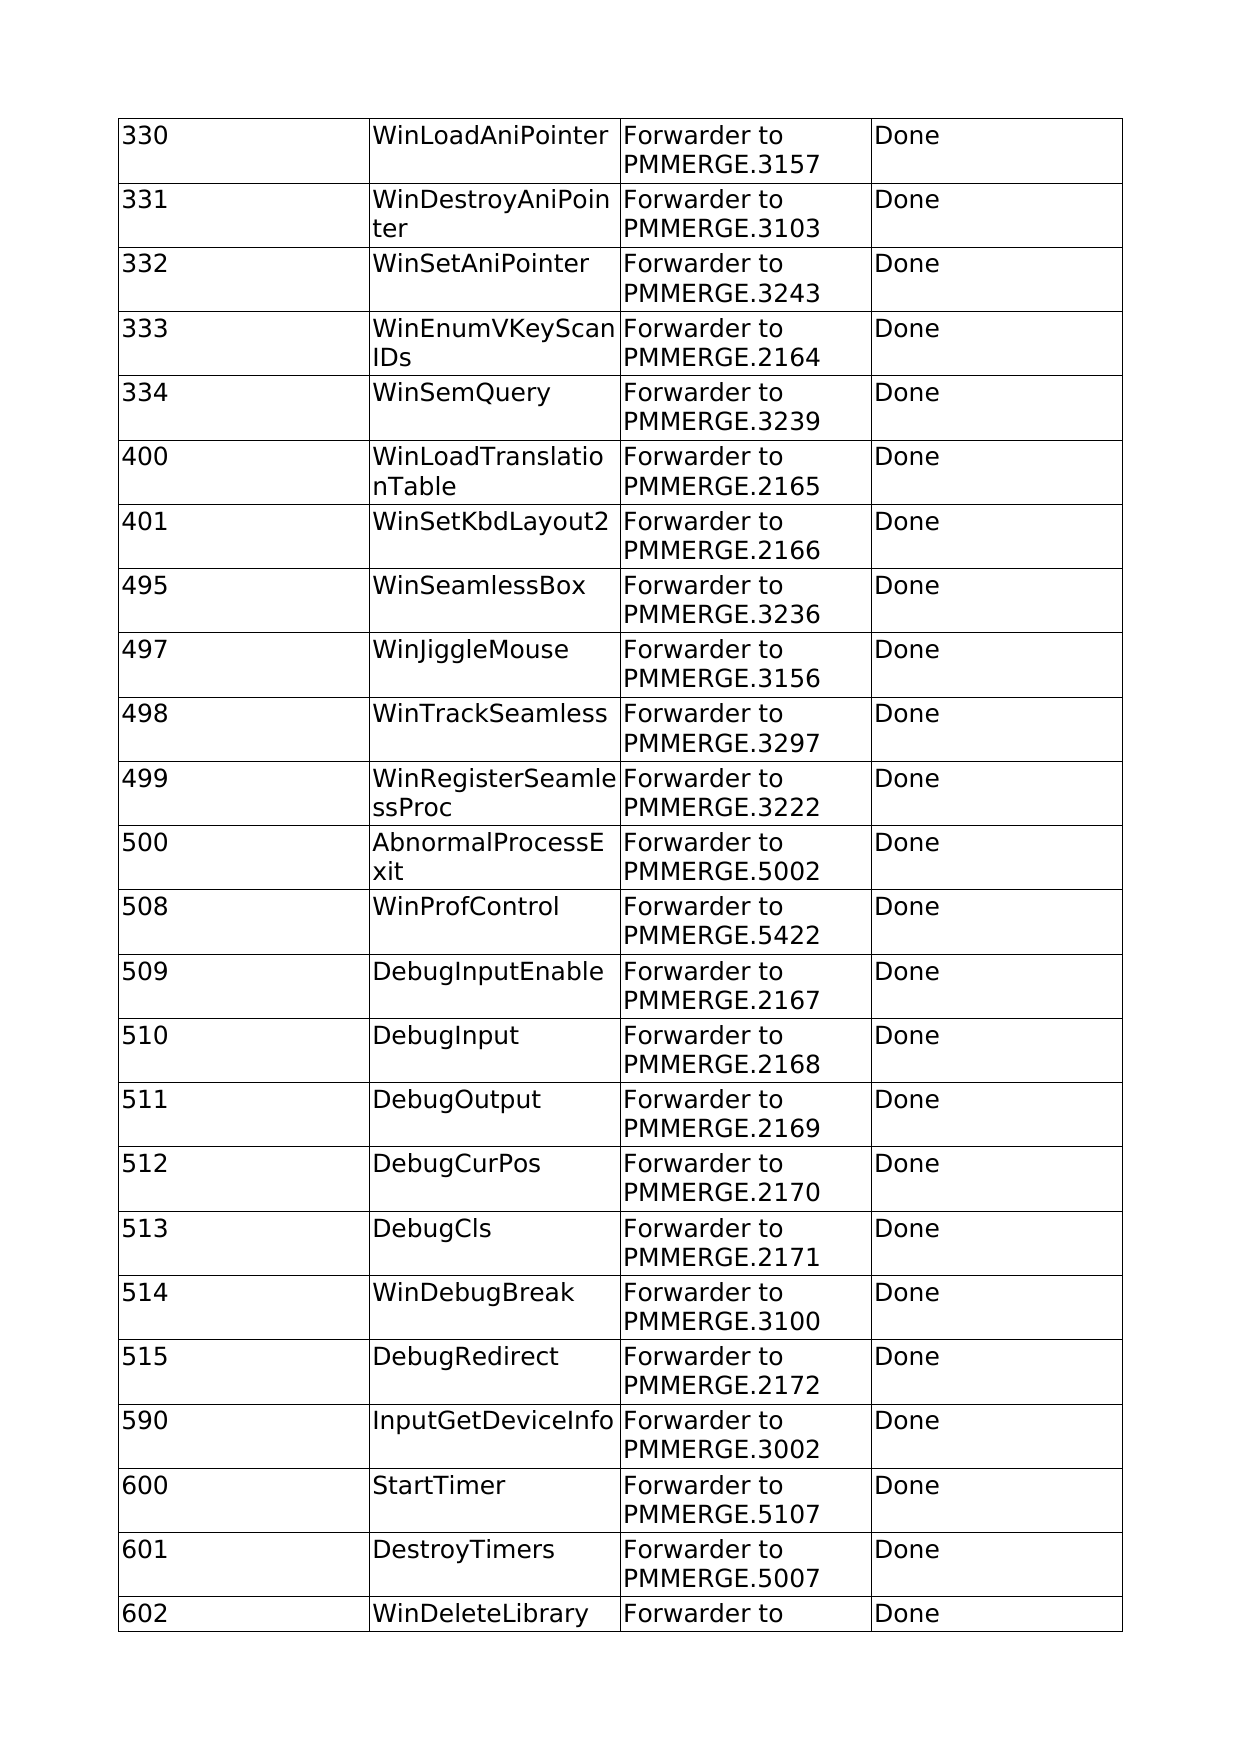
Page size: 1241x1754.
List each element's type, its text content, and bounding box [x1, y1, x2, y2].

table_cell 602 [119, 1597, 369, 1631]
table_cell Forwarder to PMMERGE.2171 [621, 1212, 871, 1275]
table_cell 499 [119, 762, 369, 825]
table_cell 513 [119, 1212, 369, 1275]
table_cell WinSeamlessBox [370, 569, 620, 632]
table_cell 400 [119, 441, 369, 504]
table_cell Forwarder to PMMERGE.3157 [621, 119, 871, 182]
table_cell WinSemQuery [370, 376, 620, 439]
table_cell WinDeleteLibrary [370, 1597, 620, 1631]
table_cell WinLoadTranslationTable [370, 441, 620, 504]
table_cell 509 [119, 955, 369, 1018]
table_cell Forwarder to PMMERGE.2164 [621, 312, 871, 375]
table_cell Forwarder to [621, 1597, 871, 1631]
table_cell 590 [119, 1405, 369, 1468]
table_cell 601 [119, 1533, 369, 1596]
table_cell Forwarder to PMMERGE.2165 [621, 441, 871, 504]
table_cell DebugInput [370, 1019, 620, 1082]
table_cell Done [872, 119, 1122, 182]
table_cell 498 [119, 698, 369, 761]
table_cell Done [872, 890, 1122, 954]
table_cell Forwarder to PMMERGE.2168 [621, 1019, 871, 1082]
table_cell Forwarder to PMMERGE.3243 [621, 248, 871, 311]
table_cell Done [872, 441, 1122, 504]
table_cell Done [872, 376, 1122, 439]
table_cell WinLoadAniPointer [370, 119, 620, 182]
table_cell 508 [119, 890, 369, 954]
table_cell AbnormalProcessExit [370, 826, 620, 889]
table_cell 334 [119, 376, 369, 439]
table_cell Forwarder to PMMERGE.5422 [621, 890, 871, 954]
table_cell WinSetAniPointer [370, 248, 620, 311]
table_cell Done [872, 1340, 1122, 1403]
table_cell 515 [119, 1340, 369, 1403]
table_cell Done [872, 1533, 1122, 1596]
table_cell Done [872, 1019, 1122, 1082]
table_cell Done [872, 505, 1122, 568]
table_cell Forwarder to PMMERGE.2170 [621, 1147, 871, 1211]
table_cell WinRegisterSeamlessProc [370, 762, 620, 825]
table_cell DebugInputEnable [370, 955, 620, 1018]
table_cell 332 [119, 248, 369, 311]
table_cell 511 [119, 1083, 369, 1146]
table_cell WinDebugBreak [370, 1276, 620, 1339]
table_cell 495 [119, 569, 369, 632]
table_cell DebugOutput [370, 1083, 620, 1146]
table_cell 514 [119, 1276, 369, 1339]
table_cell Done [872, 312, 1122, 375]
table_cell WinDestroyAniPointer [370, 184, 620, 247]
table_cell WinSetKbdLayout2 [370, 505, 620, 568]
table_cell 600 [119, 1469, 369, 1532]
table_cell DebugCls [370, 1212, 620, 1275]
table_cell DestroyTimers [370, 1533, 620, 1596]
table_cell Forwarder to PMMERGE.2172 [621, 1340, 871, 1403]
table_cell DebugRedirect [370, 1340, 620, 1403]
table_cell Forwarder to PMMERGE.3100 [621, 1276, 871, 1339]
table_cell Forwarder to PMMERGE.3156 [621, 633, 871, 697]
table_cell WinJiggleMouse [370, 633, 620, 697]
table_cell 333 [119, 312, 369, 375]
table_cell Forwarder to PMMERGE.5007 [621, 1533, 871, 1596]
table_cell 497 [119, 633, 369, 697]
table_cell WinProfControl [370, 890, 620, 954]
table_cell 512 [119, 1147, 369, 1211]
table_cell Done [872, 1083, 1122, 1146]
table_cell Done [872, 698, 1122, 761]
table_cell Forwarder to PMMERGE.3239 [621, 376, 871, 439]
table_cell Forwarder to PMMERGE.3103 [621, 184, 871, 247]
table_cell InputGetDeviceInfo [370, 1405, 620, 1468]
table_cell 510 [119, 1019, 369, 1082]
table_cell Done [872, 1212, 1122, 1275]
table_cell Forwarder to PMMERGE.3297 [621, 698, 871, 761]
table_cell Done [872, 1147, 1122, 1211]
table_cell WinEnumVKeyScanIDs [370, 312, 620, 375]
table_cell Done [872, 1276, 1122, 1339]
table_cell Forwarder to PMMERGE.5107 [621, 1469, 871, 1532]
table_cell 330 [119, 119, 369, 182]
table_cell Done [872, 826, 1122, 889]
table_cell Done [872, 248, 1122, 311]
table_cell Done [872, 955, 1122, 1018]
table_cell Forwarder to PMMERGE.3236 [621, 569, 871, 632]
table_cell 500 [119, 826, 369, 889]
table_cell Forwarder to PMMERGE.3222 [621, 762, 871, 825]
table_cell Forwarder to PMMERGE.5002 [621, 826, 871, 889]
table_cell Done [872, 184, 1122, 247]
table_cell Forwarder to PMMERGE.2166 [621, 505, 871, 568]
table_cell Done [872, 1469, 1122, 1532]
table_cell DebugCurPos [370, 1147, 620, 1211]
table_cell Done [872, 633, 1122, 697]
table_cell Forwarder to PMMERGE.3002 [621, 1405, 871, 1468]
table_cell Done [872, 762, 1122, 825]
table_cell 401 [119, 505, 369, 568]
table_cell Forwarder to PMMERGE.2169 [621, 1083, 871, 1146]
table_cell WinTrackSeamless [370, 698, 620, 761]
table_cell Done [872, 1405, 1122, 1468]
table_cell Done [872, 569, 1122, 632]
table_cell Forwarder to PMMERGE.2167 [621, 955, 871, 1018]
table_cell StartTimer [370, 1469, 620, 1532]
table_cell Done [872, 1597, 1122, 1631]
table_cell 331 [119, 184, 369, 247]
